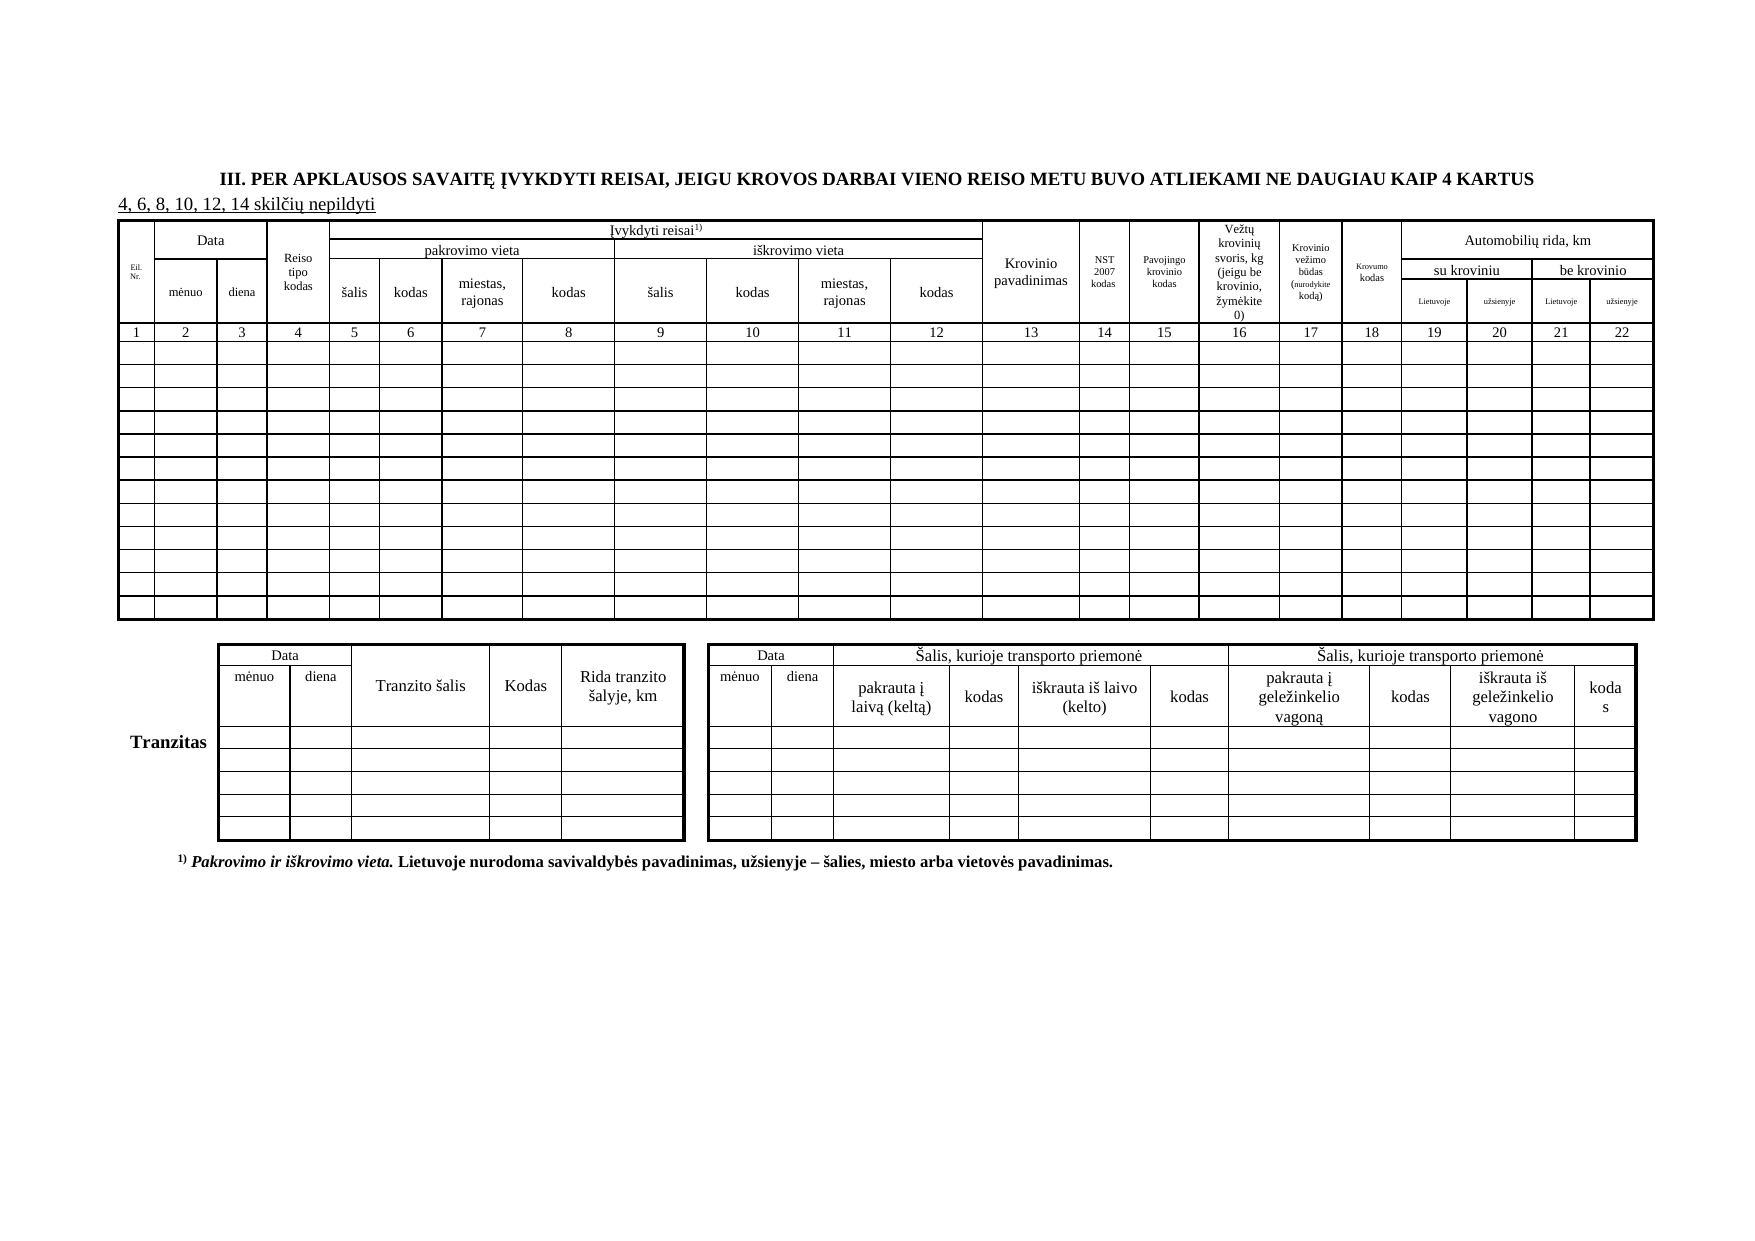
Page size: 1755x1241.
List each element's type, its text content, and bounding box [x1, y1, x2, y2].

table_cell [220, 817, 289, 839]
table_cell [218, 481, 266, 502]
table_cell [443, 550, 522, 572]
table_cell [218, 365, 266, 387]
table_cell [983, 365, 1079, 387]
table_cell 14 [1080, 324, 1129, 341]
table_cell [523, 388, 614, 410]
table_cell [330, 412, 379, 433]
table_cell 4 [268, 324, 329, 341]
table_cell [1451, 727, 1574, 748]
table_cell [1533, 365, 1589, 387]
table_cell [562, 727, 682, 748]
table_header Reiso tipo kodas [268, 222, 329, 322]
table_cell [707, 527, 798, 549]
table_cell kodas [1575, 666, 1634, 726]
table_header Data [155, 222, 266, 258]
table_cell [218, 458, 266, 479]
table_cell [1343, 342, 1401, 364]
table_cell [799, 527, 890, 549]
table_cell [891, 458, 982, 479]
table_cell [1468, 481, 1531, 502]
table_cell [1402, 365, 1466, 387]
table_header Data [220, 646, 351, 665]
table_cell [772, 795, 833, 816]
table_cell [1591, 504, 1652, 526]
table_cell [686, 816, 707, 839]
table_cell [1343, 412, 1401, 433]
table_cell [1130, 342, 1198, 364]
table_cell [330, 458, 379, 479]
table_cell diena [218, 260, 266, 322]
table_cell [615, 481, 706, 502]
table_cell [218, 435, 266, 456]
table_cell [268, 550, 329, 572]
table_cell [1468, 458, 1531, 479]
table_cell [983, 481, 1079, 502]
table_cell [268, 527, 329, 549]
table_cell 17 [1280, 324, 1341, 341]
table_cell [1080, 412, 1129, 433]
table_cell [268, 435, 329, 456]
table_cell [1280, 573, 1341, 595]
table_cell [1533, 342, 1589, 364]
table_cell mėnuo [710, 666, 771, 726]
table_cell [220, 727, 289, 748]
table_cell [1080, 342, 1129, 364]
table_cell [218, 388, 266, 410]
table_cell [615, 365, 706, 387]
table_cell [1151, 772, 1228, 793]
table_cell 22 [1591, 324, 1652, 341]
table_cell [268, 573, 329, 595]
table_header Šalis, kurioje transporto priemonė [834, 646, 1228, 665]
table_cell [707, 458, 798, 479]
table_cell [523, 412, 614, 433]
table_cell [1080, 435, 1129, 456]
table_cell [291, 772, 351, 793]
table_cell [1591, 573, 1652, 595]
table_cell [1130, 458, 1198, 479]
table_cell [799, 481, 890, 502]
table_cell [983, 412, 1079, 433]
table_cell [330, 527, 379, 549]
table_cell [330, 342, 379, 364]
table_cell [1533, 388, 1589, 410]
table_header Vežtų krovinių svoris, kg (jeigu be krovinio, žymėkite 0) [1200, 222, 1279, 322]
table_cell [352, 727, 489, 748]
table_cell [1370, 727, 1450, 748]
table_cell [120, 365, 154, 387]
table_header Krovinio vežimo būdas (nurodykite kodą) [1280, 222, 1341, 322]
table_cell [1019, 817, 1150, 839]
table_cell [891, 597, 982, 618]
table_cell [1533, 550, 1589, 572]
table_cell [772, 817, 833, 839]
table_cell [1343, 458, 1401, 479]
table_cell [1468, 365, 1531, 387]
table_cell kodas [380, 259, 441, 322]
table_cell [1130, 365, 1198, 387]
table_cell [380, 527, 441, 549]
table_cell [1591, 365, 1652, 387]
table_cell [799, 458, 890, 479]
table_cell [1280, 435, 1341, 456]
table_cell [523, 527, 614, 549]
table_cell [268, 412, 329, 433]
table_cell [1200, 550, 1279, 572]
table_cell miestas, rajonas [799, 259, 890, 322]
table_cell [120, 481, 154, 502]
table_cell [155, 412, 216, 433]
table_cell [1343, 527, 1401, 549]
table_cell [490, 817, 561, 839]
table_cell 3 [218, 324, 266, 341]
table_cell 7 [443, 324, 522, 341]
table_cell [330, 597, 379, 618]
table_cell [523, 435, 614, 456]
table_cell 11 [799, 324, 890, 341]
table_cell iškrauta iš laivo (kelto) [1019, 666, 1150, 726]
table_cell [220, 749, 289, 771]
table_cell [443, 527, 522, 549]
table_cell [983, 504, 1079, 526]
table_cell [443, 504, 522, 526]
table_cell [1019, 727, 1150, 748]
table_cell [799, 504, 890, 526]
table_cell [1343, 388, 1401, 410]
table_cell 13 [983, 324, 1079, 341]
table_cell [1130, 597, 1198, 618]
table_cell [1080, 504, 1129, 526]
table_cell [1343, 435, 1401, 456]
table_cell [615, 597, 706, 618]
table_cell [1200, 573, 1279, 595]
table_cell [1151, 795, 1228, 816]
table_cell [1575, 795, 1634, 816]
table_cell pakrovimo vieta [330, 240, 614, 258]
table_cell [443, 365, 522, 387]
table_cell [120, 527, 154, 549]
table_cell [1402, 527, 1466, 549]
table_cell kodas [523, 259, 614, 322]
table_cell [1280, 527, 1341, 549]
table_header Tranzitas [118, 643, 217, 839]
table_cell [380, 597, 441, 618]
table_cell [891, 435, 982, 456]
table_cell šalis [615, 259, 706, 322]
table_cell [1130, 435, 1198, 456]
table_cell [1402, 597, 1466, 618]
table_cell [891, 365, 982, 387]
table_cell 21 [1533, 324, 1589, 341]
table_cell [1080, 388, 1129, 410]
table_cell [1468, 388, 1531, 410]
table_cell [1080, 365, 1129, 387]
table_cell [291, 749, 351, 771]
table_cell [1575, 749, 1634, 771]
table_cell kodas [1370, 666, 1450, 726]
table_cell [1468, 412, 1531, 433]
table_cell [1280, 365, 1341, 387]
table_cell [562, 772, 682, 793]
table_cell [120, 412, 154, 433]
table_cell 5 [330, 324, 379, 341]
table_cell [707, 435, 798, 456]
table_cell [380, 504, 441, 526]
table_cell iškrauta iš geležinkelio vagono [1451, 666, 1574, 726]
table_cell [443, 388, 522, 410]
table_cell 12 [891, 324, 982, 341]
table_cell kodas [707, 259, 798, 322]
table_cell [891, 573, 982, 595]
table_cell 8 [523, 324, 614, 341]
table_cell [615, 550, 706, 572]
table_cell [1591, 550, 1652, 572]
table_cell [1533, 597, 1589, 618]
table_cell [1229, 817, 1369, 839]
table_cell [983, 573, 1079, 595]
table_cell [707, 573, 798, 595]
table_cell [1280, 504, 1341, 526]
text III. Per apklausos savaitę įvykdyti reisai, jeigu krovos darbai vieno reiso metu buvo atliekami ne daugiau kaip 4 kartus [118, 168, 1636, 190]
table_cell Lietuvoje [1402, 280, 1466, 322]
table_cell [155, 527, 216, 549]
table_cell [155, 342, 216, 364]
table_cell [772, 727, 833, 748]
table_cell [1229, 772, 1369, 793]
table_cell [1343, 481, 1401, 502]
table_cell [950, 772, 1018, 793]
table_cell [352, 772, 489, 793]
table_cell [218, 342, 266, 364]
table_cell [707, 342, 798, 364]
table_cell [891, 388, 982, 410]
table_header Rida tranzito šalyje, km [562, 646, 682, 726]
table_cell [218, 412, 266, 433]
table_cell [380, 365, 441, 387]
table_cell [950, 727, 1018, 748]
table_cell [1343, 365, 1401, 387]
table_cell [1080, 597, 1129, 618]
table_cell [983, 458, 1079, 479]
table_cell [380, 573, 441, 595]
table_cell [1402, 550, 1466, 572]
table_cell [155, 365, 216, 387]
table_cell [155, 504, 216, 526]
table_cell [1591, 435, 1652, 456]
table_cell [1468, 550, 1531, 572]
table_cell [1200, 435, 1279, 456]
table_cell 1 [120, 324, 154, 341]
table_cell [1130, 504, 1198, 526]
table_cell [268, 342, 329, 364]
table_cell [443, 435, 522, 456]
table_cell [983, 342, 1079, 364]
table_cell [799, 342, 890, 364]
table_cell [710, 749, 771, 771]
table_cell [218, 550, 266, 572]
table_cell [772, 749, 833, 771]
table_cell užsienyje [1591, 280, 1652, 322]
table_cell [1402, 481, 1466, 502]
table_cell [983, 388, 1079, 410]
table_cell mėnuo [155, 260, 216, 322]
table_cell [1080, 527, 1129, 549]
table_cell [330, 504, 379, 526]
table_cell [330, 573, 379, 595]
table_cell [120, 550, 154, 572]
table_cell [710, 727, 771, 748]
table_cell [1402, 435, 1466, 456]
table_cell [490, 749, 561, 771]
table_cell [1370, 749, 1450, 771]
table_cell [1451, 749, 1574, 771]
table_cell [1343, 597, 1401, 618]
table_cell [799, 365, 890, 387]
table_cell [799, 550, 890, 572]
table_cell [523, 481, 614, 502]
table_cell [983, 597, 1079, 618]
table_cell [983, 435, 1079, 456]
table_cell [220, 795, 289, 816]
table_cell pakrauta į laivą (keltą) [834, 666, 949, 726]
table_cell [615, 388, 706, 410]
table_cell [891, 504, 982, 526]
table_cell 2 [155, 324, 216, 341]
table_cell [799, 388, 890, 410]
table_cell [1343, 504, 1401, 526]
table_cell [799, 412, 890, 433]
table_cell [1130, 481, 1198, 502]
table_cell pakrauta į geležinkelio vagoną [1229, 666, 1369, 726]
table_cell [1080, 481, 1129, 502]
table_cell [615, 573, 706, 595]
table_cell [710, 772, 771, 793]
table_cell [155, 388, 216, 410]
table_cell [1468, 597, 1531, 618]
table_cell iškrovimo vieta [615, 240, 982, 258]
table_header NST 2007 kodas [1080, 222, 1129, 322]
text 4, 6, 8, 10, 12, 14 skilčių nepildyti [118, 193, 1636, 215]
table_cell [120, 388, 154, 410]
table_cell [218, 504, 266, 526]
table_cell [1200, 412, 1279, 433]
table_cell [120, 573, 154, 595]
table_cell [707, 412, 798, 433]
table_header Tranzito šalis [352, 646, 489, 726]
table_cell [120, 597, 154, 618]
table_cell [352, 817, 489, 839]
table_cell [1402, 504, 1466, 526]
table_cell [615, 342, 706, 364]
table_cell [1229, 795, 1369, 816]
table_cell [380, 412, 441, 433]
table_cell [1575, 727, 1634, 748]
table_cell [686, 748, 707, 771]
table_cell [1130, 388, 1198, 410]
table_cell [155, 458, 216, 479]
table_cell [1402, 573, 1466, 595]
table_cell [686, 771, 707, 793]
table_cell [1591, 388, 1652, 410]
table_cell [1280, 550, 1341, 572]
table_cell [220, 772, 289, 793]
table_cell [523, 504, 614, 526]
table_cell [1591, 458, 1652, 479]
table_cell [380, 342, 441, 364]
table_cell [1280, 458, 1341, 479]
table_cell [707, 365, 798, 387]
table_cell diena [291, 666, 351, 726]
table_cell [1200, 527, 1279, 549]
table_cell [443, 573, 522, 595]
table_cell [707, 481, 798, 502]
table_cell [1468, 527, 1531, 549]
table_cell [891, 550, 982, 572]
table_cell [1533, 573, 1589, 595]
table_cell [1280, 412, 1341, 433]
table_cell [1280, 388, 1341, 410]
text 1) Pakrovimo ir iškrovimo vieta. Lietuvoje nurodoma savivaldybės pavadinimas, užsienyje – šalies, miesto arba vietovės pavadinimas. [118, 851, 1636, 871]
table_cell [707, 597, 798, 618]
table_cell [218, 527, 266, 549]
table_cell [443, 481, 522, 502]
table_cell [1402, 412, 1466, 433]
table_cell [1402, 388, 1466, 410]
table_cell [330, 481, 379, 502]
table_cell [490, 795, 561, 816]
table_header Data [710, 646, 833, 665]
table_header Krovinio pavadinimas [983, 222, 1079, 322]
table_header Automobilių rida, km [1402, 222, 1652, 258]
table_cell [443, 597, 522, 618]
table_cell [268, 597, 329, 618]
table_cell [443, 342, 522, 364]
table_cell [710, 817, 771, 839]
table_cell [380, 481, 441, 502]
table_cell [891, 527, 982, 549]
table_cell [380, 550, 441, 572]
table_cell [1451, 795, 1574, 816]
table_cell [268, 388, 329, 410]
table_cell [834, 817, 949, 839]
table_cell [1200, 597, 1279, 618]
table_cell [1151, 727, 1228, 748]
table_cell [562, 795, 682, 816]
table_cell [1591, 597, 1652, 618]
table_cell [1591, 342, 1652, 364]
table_cell kodas [1151, 666, 1228, 726]
table_cell [380, 435, 441, 456]
table_cell [120, 342, 154, 364]
table_cell miestas, rajonas [443, 259, 522, 322]
table_cell [330, 365, 379, 387]
table_header Kodas [490, 646, 561, 726]
table_cell [1370, 772, 1450, 793]
table_cell [1451, 817, 1574, 839]
table_cell [1343, 550, 1401, 572]
table_cell [218, 573, 266, 595]
table_cell [1229, 749, 1369, 771]
table_cell [523, 597, 614, 618]
table_cell [1575, 772, 1634, 793]
table_cell [523, 458, 614, 479]
table_cell [1533, 504, 1589, 526]
table_cell [891, 481, 982, 502]
table_cell [523, 550, 614, 572]
table_cell 16 [1200, 324, 1279, 341]
table_cell [1370, 795, 1450, 816]
table_cell [1533, 527, 1589, 549]
table_cell [950, 749, 1018, 771]
table_cell [1402, 342, 1466, 364]
table_cell [834, 749, 949, 771]
table_cell [686, 794, 707, 816]
table_cell [523, 342, 614, 364]
table_cell [1280, 481, 1341, 502]
table_cell [1019, 749, 1150, 771]
table_cell [380, 458, 441, 479]
table_cell [686, 726, 707, 748]
table_cell [1533, 458, 1589, 479]
table_cell [1402, 458, 1466, 479]
table_cell [799, 573, 890, 595]
table_cell diena [772, 666, 833, 726]
table_cell [1151, 749, 1228, 771]
table_cell [772, 772, 833, 793]
table_cell [891, 342, 982, 364]
table_cell [268, 365, 329, 387]
table_cell [330, 435, 379, 456]
table_cell su kroviniu [1402, 260, 1531, 278]
table_cell [950, 817, 1018, 839]
table_cell [1591, 481, 1652, 502]
table_cell [562, 749, 682, 771]
table_cell [120, 504, 154, 526]
table_cell [983, 527, 1079, 549]
table_cell [1468, 435, 1531, 456]
table_cell [1019, 772, 1150, 793]
table_cell [155, 435, 216, 456]
table_cell [1200, 504, 1279, 526]
table_cell [490, 727, 561, 748]
table_cell [330, 388, 379, 410]
table_cell [707, 504, 798, 526]
table_cell 19 [1402, 324, 1466, 341]
table_cell [1080, 458, 1129, 479]
table_cell [615, 527, 706, 549]
table_cell [1019, 795, 1150, 816]
table_cell [615, 458, 706, 479]
table_cell [834, 772, 949, 793]
table_cell kodas [891, 259, 982, 322]
table_cell 10 [707, 324, 798, 341]
table_cell [268, 481, 329, 502]
table_cell be krovinio [1533, 260, 1652, 278]
table_cell 18 [1343, 324, 1401, 341]
table_cell Lietuvoje [1533, 280, 1589, 322]
table_cell [1080, 550, 1129, 572]
table_cell [615, 435, 706, 456]
table_cell [1533, 412, 1589, 433]
table_header Eil. Nr. [120, 222, 154, 322]
table_cell užsienyje [1468, 280, 1531, 322]
table_cell [291, 795, 351, 816]
table_cell [268, 504, 329, 526]
table_cell [1468, 342, 1531, 364]
table_header Krovumo kodas [1343, 222, 1401, 322]
table_cell [1200, 481, 1279, 502]
table_cell 20 [1468, 324, 1531, 341]
table_cell 6 [380, 324, 441, 341]
table_cell [1200, 458, 1279, 479]
table_cell [330, 550, 379, 572]
table_cell [707, 550, 798, 572]
table_cell [291, 727, 351, 748]
table_header [686, 643, 707, 726]
table_cell [1080, 573, 1129, 595]
table_cell [1468, 504, 1531, 526]
table_cell [268, 458, 329, 479]
table_cell [155, 597, 216, 618]
table_cell [352, 795, 489, 816]
table_cell [834, 727, 949, 748]
table_cell [120, 458, 154, 479]
table_cell [799, 597, 890, 618]
table_cell [1280, 342, 1341, 364]
table_cell [1229, 727, 1369, 748]
table_cell [710, 795, 771, 816]
table_cell [352, 749, 489, 771]
table_cell [891, 412, 982, 433]
table_cell [707, 388, 798, 410]
table_cell [1200, 342, 1279, 364]
table_cell [490, 772, 561, 793]
table_cell [1130, 527, 1198, 549]
table_cell [1200, 365, 1279, 387]
table_cell [562, 817, 682, 839]
table_cell [380, 388, 441, 410]
table_cell [1591, 412, 1652, 433]
table_cell [1575, 817, 1634, 839]
table_cell [1280, 597, 1341, 618]
table_cell [155, 481, 216, 502]
table_cell [983, 550, 1079, 572]
table_cell [1130, 550, 1198, 572]
table_cell [1591, 527, 1652, 549]
table_cell [443, 412, 522, 433]
table_cell [1533, 435, 1589, 456]
table_cell [1451, 772, 1574, 793]
table_cell 15 [1130, 324, 1198, 341]
table_cell [799, 435, 890, 456]
table_cell [218, 597, 266, 618]
table_cell [950, 795, 1018, 816]
table_cell [443, 458, 522, 479]
table_cell mėnuo [220, 666, 289, 726]
table_cell [120, 435, 154, 456]
table_cell kodas [950, 666, 1018, 726]
table_cell [1343, 573, 1401, 595]
table_cell [1468, 573, 1531, 595]
table_cell [291, 817, 351, 839]
table_cell [1130, 573, 1198, 595]
table_cell šalis [330, 259, 379, 322]
table_cell [1533, 481, 1589, 502]
table_cell [1370, 817, 1450, 839]
table_cell 9 [615, 324, 706, 341]
table_cell [1151, 817, 1228, 839]
table_cell [615, 412, 706, 433]
table_cell [155, 573, 216, 595]
table_header Pavojingo krovinio kodas [1130, 222, 1198, 322]
table_cell [155, 550, 216, 572]
table_cell [523, 573, 614, 595]
table_cell [615, 504, 706, 526]
table_cell [1130, 412, 1198, 433]
table_header Šalis, kurioje transporto priemonė [1229, 646, 1634, 665]
table_header Įvykdyti reisai1) [330, 222, 982, 238]
table_cell [523, 365, 614, 387]
table_cell [834, 795, 949, 816]
table_cell [1200, 388, 1279, 410]
